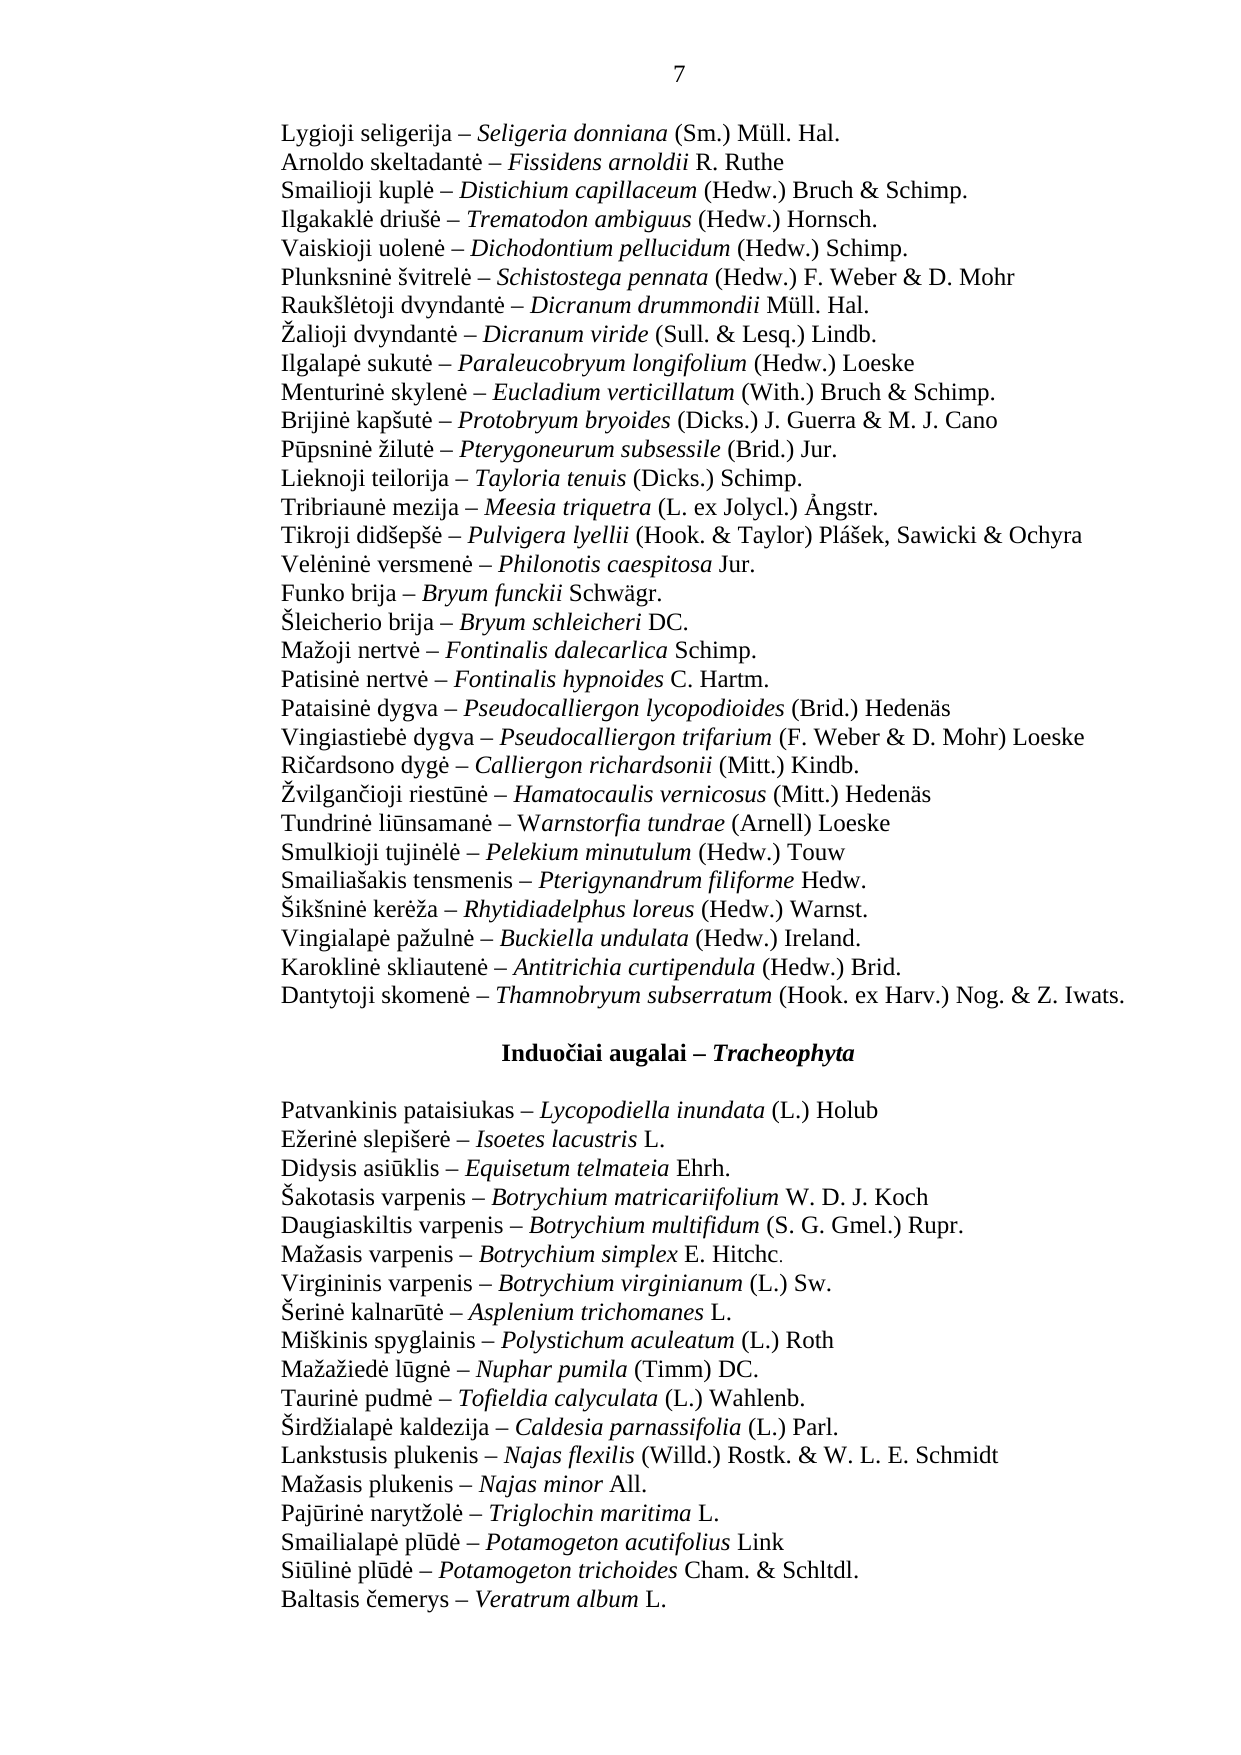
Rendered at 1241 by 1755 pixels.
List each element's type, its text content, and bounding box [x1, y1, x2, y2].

text Šerinė kalnarūtė – Asplenium trichomanes L. [281, 1297, 1181, 1326]
text Mažasis plukenis – Najas minor All. [281, 1469, 1181, 1498]
text Smailialapė plūdė – Potamogeton acutifolius Link [281, 1527, 1181, 1556]
text Pajūrinė narytžolė – Triglochin maritima L. [281, 1498, 1181, 1527]
text Smulkioji tujinėlė – Pelekium minutulum (Hedw.) Touw [281, 837, 1181, 866]
text Lankstusis plukenis – Najas flexilis (Willd.) Rostk. & W. L. E. Schmidt [281, 1441, 1181, 1469]
text Funko brija – Bryum funckii Schwägr. [281, 578, 1181, 607]
text Virgininis varpenis – Botrychium virginianum (L.) Sw. [281, 1268, 1181, 1297]
text Smailioji kuplė – Distichium capillaceum (Hedw.) Bruch & Schimp. [281, 176, 1181, 204]
text Velėninė versmenė – Philonotis caespitosa Jur. [281, 549, 1181, 578]
text Baltasis čemerys – Veratrum album L. [281, 1584, 1181, 1613]
text Taurinė pudmė – Tofieldia calyculata (L.) Wahlenb. [281, 1383, 1181, 1412]
text Širdžialapė kaldezija – Caldesia parnassifolia (L.) Parl. [281, 1412, 1181, 1441]
text Lygioji seligerija – Seligeria donniana (Sm.) Müll. Hal. [281, 118, 1181, 147]
text Ričardsono dygė – Calliergon richardsonii (Mitt.) Kindb. [281, 751, 1181, 779]
text Arnoldo skeltadantė – Fissidens arnoldii R. Ruthe [281, 147, 1181, 176]
text Dantytoji skomenė – Thamnobryum subserratum (Hook. ex Harv.) Nog. & Z. Iwats. [281, 981, 1181, 1009]
text Menturinė skylenė – Eucladium verticillatum (With.) Bruch & Schimp. [281, 377, 1181, 406]
text Šakotasis varpenis – Botrychium matricariifolium W. D. J. Koch [281, 1182, 1181, 1211]
text Ilgalapė sukutė – Paraleucobryum longifolium (Hedw.) Loeske [281, 348, 1181, 377]
text Induočiai augalai – Tracheophyta [177, 1038, 1181, 1067]
text Patisinė nertvė – Fontinalis hypnoides C. Hartm. [281, 664, 1181, 693]
text Vaiskioji uolenė – Dichodontium pellucidum (Hedw.) Schimp. [281, 233, 1181, 262]
text Tikroji didšepšė – Pulvigera lyellii (Hook. & Taylor) Plášek, Sawicki & Ochyra [281, 521, 1181, 549]
text Smailiašakis tensmenis – Pterigynandrum filiforme Hedw. [281, 866, 1181, 894]
text Siūlinė plūdė – Potamogeton trichoides Cham. & Schltdl. [281, 1556, 1181, 1584]
text Lieknoji teilorija – Tayloria tenuis (Dicks.) Schimp. [281, 463, 1181, 492]
text Tribriaunė mezija – Meesia triquetra (L. ex Jolycl.) Ảngstr. [281, 492, 1181, 521]
text Mažoji nertvė – Fontinalis dalecarlica Schimp. [281, 636, 1181, 664]
text Brijinė kapšutė – Protobryum bryoides (Dicks.) J. Guerra & M. J. Cano [281, 406, 1181, 434]
text Žalioji dvyndantė – Dicranum viride (Sull. & Lesq.) Lindb. [281, 319, 1181, 348]
text Pataisinė dygva – Pseudocalliergon lycopodioides (Brid.) Hedenäs [281, 693, 1181, 722]
text Mažasis varpenis – Botrychium simplex E. Hitchc. [281, 1239, 1181, 1268]
text Mažažiedė lūgnė – Nuphar pumila (Timm) DC. [281, 1354, 1181, 1383]
text Pūpsninė žilutė – Pterygoneurum subsessile (Brid.) Jur. [281, 434, 1181, 463]
text Žvilgančioji riestūnė – Hamatocaulis vernicosus (Mitt.) Hedenäs [281, 779, 1181, 808]
text Karoklinė skliautenė – Antitrichia curtipendula (Hedw.) Brid. [281, 952, 1181, 981]
text Raukšlėtoji dvyndantė – Dicranum drummondii Müll. Hal. [281, 291, 1181, 319]
text Daugiaskiltis varpenis – Botrychium multifidum (S. G. Gmel.) Rupr. [281, 1211, 1181, 1239]
text Šleicherio brija – Bryum schleicheri DC. [281, 607, 1181, 636]
text Šikšninė kerėža – Rhytidiadelphus loreus (Hedw.) Warnst. [281, 894, 1181, 923]
text Didysis asiūklis – Equisetum telmateia Ehrh. [281, 1153, 1181, 1182]
text Tundrinė liūnsamanė – Warnstorfia tundrae (Arnell) Loeske [281, 808, 1181, 837]
text Ilgakaklė driušė – Trematodon ambiguus (Hedw.) Hornsch. [281, 204, 1181, 233]
text Ežerinė slepišerė – Isoetes lacustris L. [281, 1124, 1181, 1153]
text Patvankinis pataisiukas – Lycopodiella inundata (L.) Holub [281, 1096, 1181, 1124]
text Vingiastiebė dygva – Pseudocalliergon trifarium (F. Weber & D. Mohr) Loeske [281, 722, 1181, 751]
text Vingialapė pažulnė – Buckiella undulata (Hedw.) Ireland. [281, 923, 1181, 952]
text Miškinis spyglainis – Polystichum aculeatum (L.) Roth [281, 1326, 1181, 1354]
text Plunksninė švitrelė – Schistostega pennata (Hedw.) F. Weber & D. Mohr [281, 262, 1181, 291]
